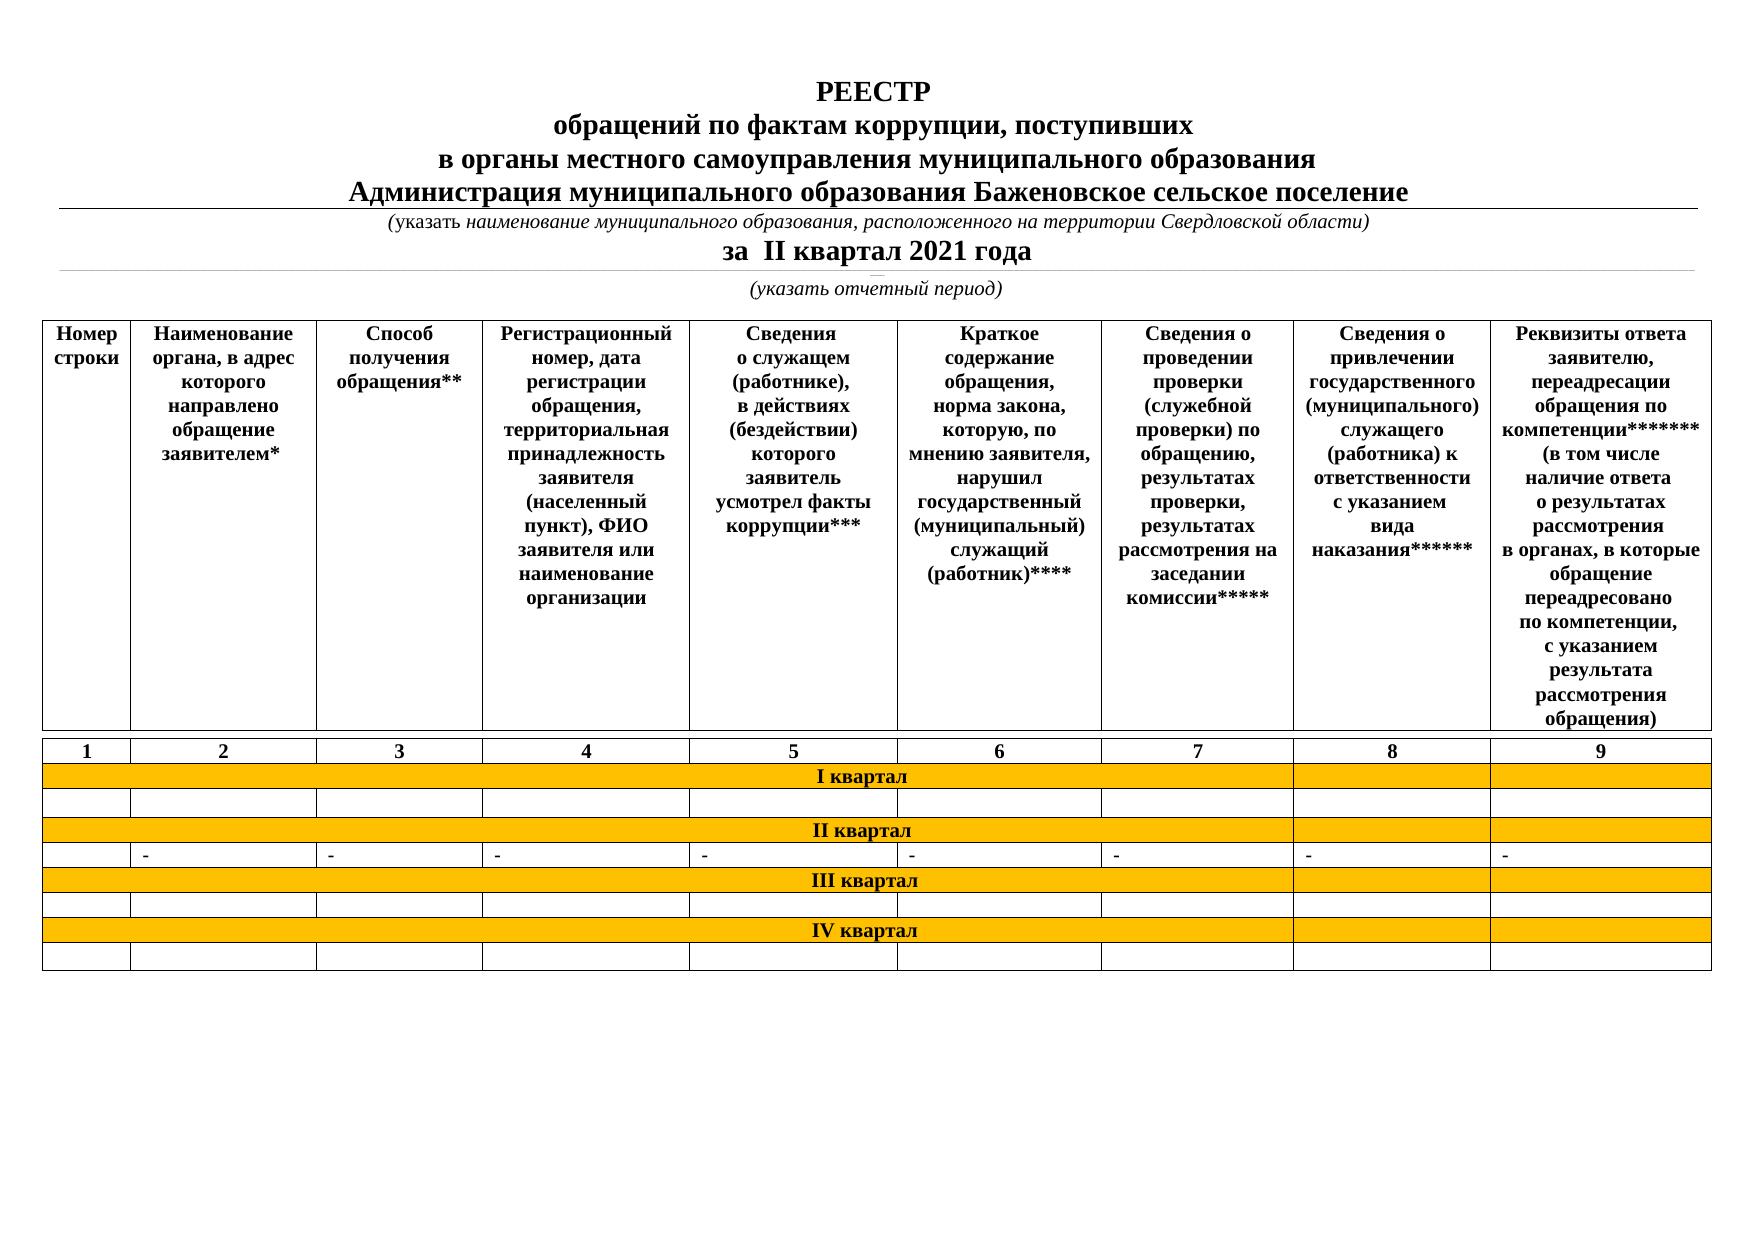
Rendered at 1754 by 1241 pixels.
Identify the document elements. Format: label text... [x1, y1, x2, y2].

table_cell [1294, 918, 1490, 942]
table_cell [1102, 943, 1293, 970]
table_cell - [1491, 843, 1711, 867]
table_header 3 [317, 739, 482, 763]
table_cell [1491, 789, 1711, 817]
table_cell [1491, 918, 1711, 942]
table_cell [317, 789, 482, 817]
table_cell [898, 893, 1101, 917]
table_header Наименование органа, в адрес которого направлено обращение заявителем* [131, 321, 316, 729]
table_cell - [131, 843, 316, 867]
table_cell [131, 943, 316, 970]
table_cell I квартал [43, 764, 1293, 788]
table_header Краткое содержание обращения, норма закона, которую, по мнению заявителя, нарушил государственный (муниципальный) служащий (работник)**** [898, 321, 1101, 729]
table_cell [1294, 868, 1490, 892]
table_cell [1102, 789, 1293, 817]
table_header Сведения о служащем (работнике), в действиях (бездействии) которого заявитель усмотрел факты коррупции*** [690, 321, 897, 729]
table_cell [483, 943, 689, 970]
table_header Администрация муниципального образования Баженовское сельское поселение [59, 175, 1698, 208]
table_header 6 [898, 739, 1101, 763]
table_header 2 [131, 739, 316, 763]
table_cell - [690, 843, 897, 867]
table_cell [1491, 818, 1711, 842]
table_header Реквизиты ответа заявителю, переадресации обращения по компетенции******* (в том числе наличие ответа о результатах рассмотрения в органах, в которые обращение переадресовано по компетенции, с указанием результата рассмотрения обращения) [1491, 321, 1711, 729]
text (указать отчетный период) [59, 276, 1695, 300]
table_cell [317, 893, 482, 917]
table_header 4 [483, 739, 689, 763]
table_header Способ получения обращения** [317, 321, 482, 729]
table_cell [483, 893, 689, 917]
table_cell [1294, 943, 1490, 970]
text РЕЕСТР [59, 74, 1695, 107]
table_cell [131, 893, 316, 917]
table_cell III квартал [43, 868, 1293, 892]
table_cell [690, 893, 897, 917]
table_cell [317, 943, 482, 970]
table_cell [43, 843, 130, 867]
text (указать наименование муниципального образования, расположенного на территории Свердловской области) [59, 209, 1695, 233]
table_cell [1491, 943, 1711, 970]
table_cell - [317, 843, 482, 867]
table_cell - [483, 843, 689, 867]
table_header Номер строки [43, 321, 130, 729]
text за II квартал 2021 года [59, 233, 1695, 267]
table_cell [1294, 764, 1490, 788]
table_cell - [1102, 843, 1293, 867]
table_cell [43, 893, 130, 917]
table_cell [1491, 764, 1711, 788]
table_cell II квартал [43, 818, 1293, 842]
table_header 8 [1294, 739, 1490, 763]
table_cell [483, 789, 689, 817]
table_cell [1102, 893, 1293, 917]
table_cell - [898, 843, 1101, 867]
table_header 7 [1102, 739, 1293, 763]
table_cell [1294, 893, 1490, 917]
table_header Регистрационный номер, дата регистрации обращения, территориальная принадлежность заявителя (населенный пункт), ФИО заявителя или наименование организации [483, 321, 689, 729]
table_cell - [1294, 843, 1490, 867]
table_cell [690, 943, 897, 970]
table_cell [1491, 868, 1711, 892]
table_cell [898, 789, 1101, 817]
table_header 5 [690, 739, 897, 763]
table_cell [1491, 893, 1711, 917]
table_header Сведения о проведении проверки (служебной проверки) по обращению, результатах проверки, результатах рассмотрения на заседании комиссии***** [1102, 321, 1293, 729]
table_cell IV квартал [43, 918, 1293, 942]
table_cell [1294, 789, 1490, 817]
table_cell [131, 789, 316, 817]
text обращений по фактам коррупции, поступивших в органы местного самоуправления муниципального образования [59, 107, 1695, 174]
table_cell [43, 789, 130, 817]
table_cell [898, 943, 1101, 970]
table_header 9 [1491, 739, 1711, 763]
table_header Сведения о привлечении государственного (муниципального) служащего (работника) к ответственности с указанием вида наказания****** [1294, 321, 1490, 729]
table_header 1 [43, 739, 130, 763]
table_cell [1294, 818, 1490, 842]
table_cell [43, 943, 130, 970]
table_cell [690, 789, 897, 817]
